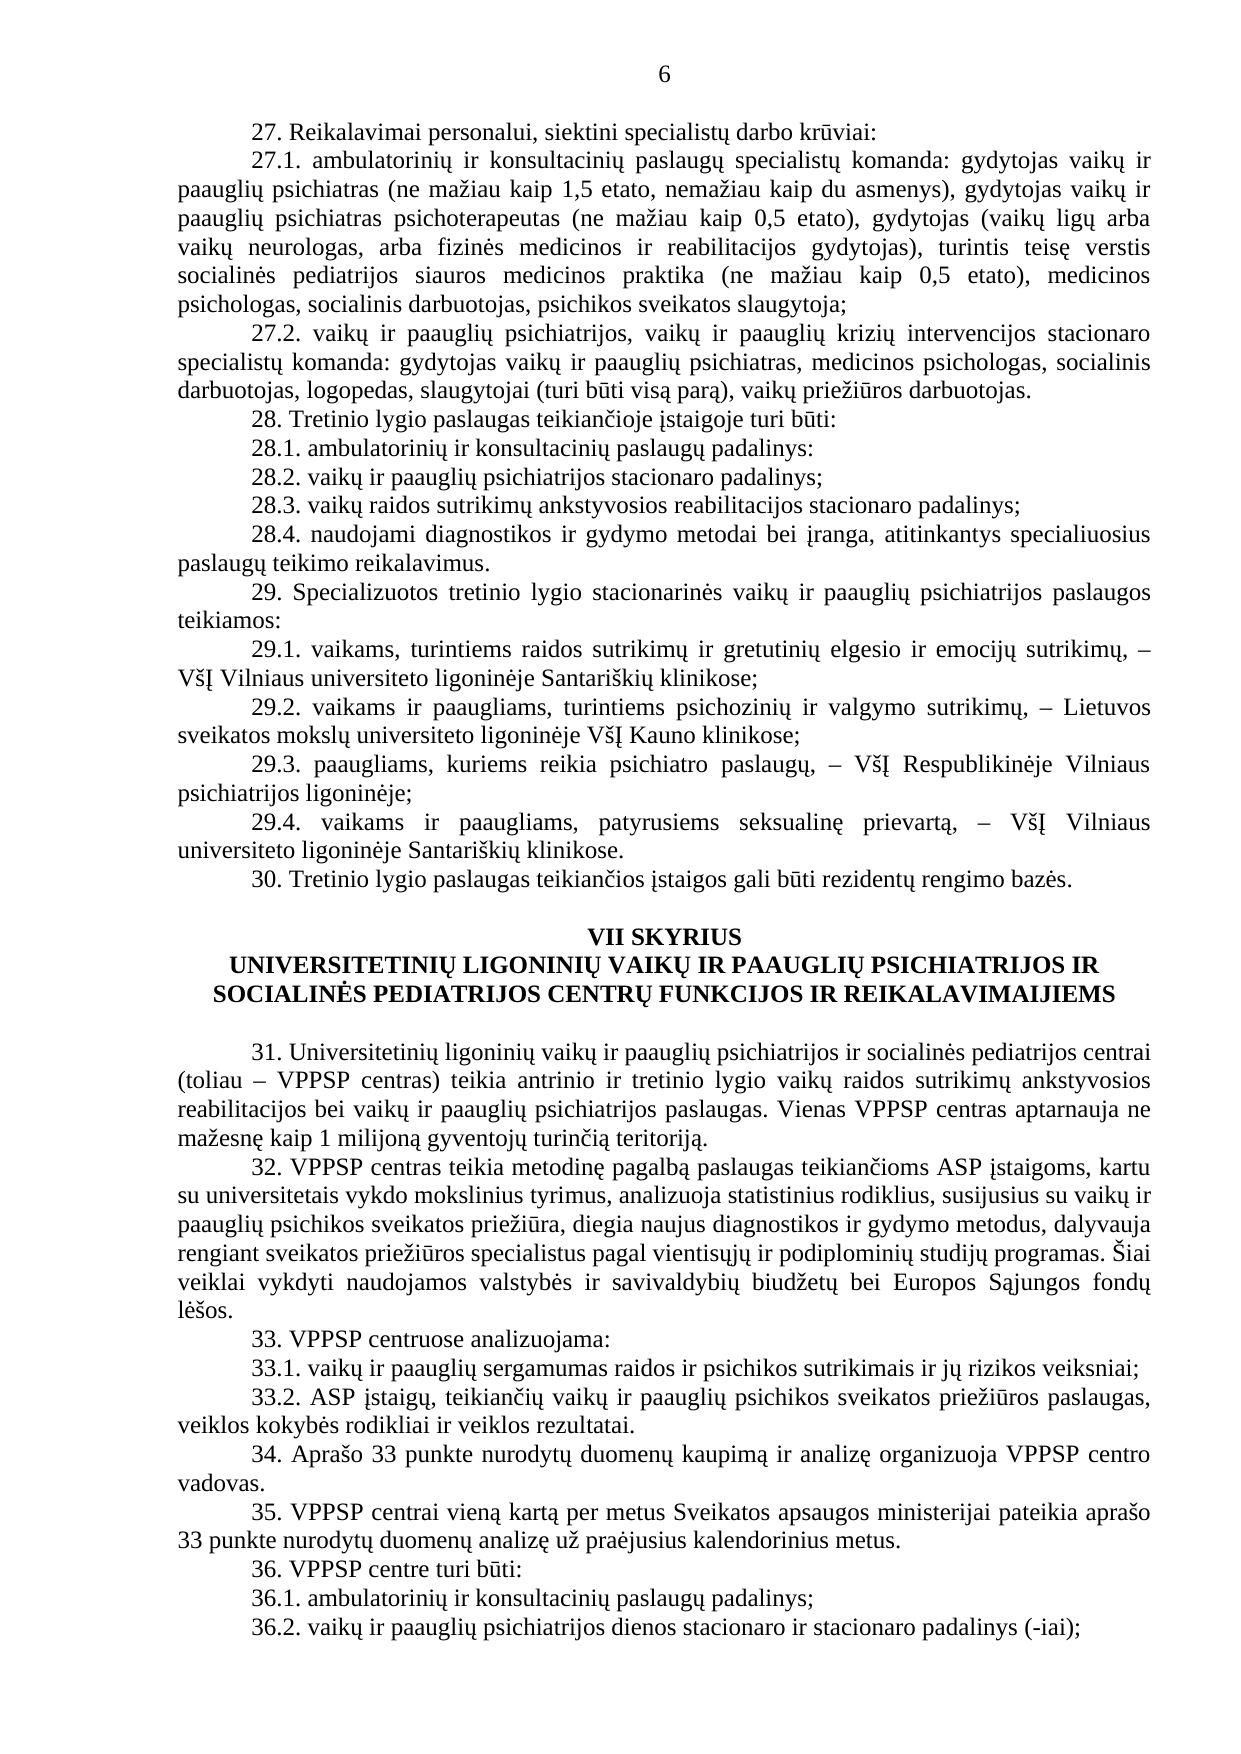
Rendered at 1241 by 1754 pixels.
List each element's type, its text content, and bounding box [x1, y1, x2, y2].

text 27. Reikalavimai personalui, siektini specialistų darbo krūviai: [177, 117, 1152, 145]
text 33.1. vaikų ir paauglių sergamumas raidos ir psichikos sutrikimais ir jų rizikos veiksniai; [177, 1353, 1152, 1382]
text 28.3. vaikų raidos sutrikimų ankstyvosios reabilitacijos stacionaro padalinys; [177, 490, 1152, 519]
text 28.2. vaikų ir paauglių psichiatrijos stacionaro padalinys; [177, 462, 1152, 490]
text 28.4. naudojami diagnostikos ir gydymo metodai bei įranga, atitinkantys specialiuosius paslaugų teikimo reikalavimus. [177, 519, 1152, 577]
text 31. Universitetinių ligoninių vaikų ir paauglių psichiatrijos ir socialinės pediatrijos centrai (toliau – VPPSP centras) teikia antrinio ir tretinio lygio vaikų raidos sutrikimų ankstyvosios reabilitacijos bei vaikų ir paauglių psichiatrijos paslaugas. Vienas VPPSP centras aptarnauja ne mažesnę kaip 1 milijoną gyventojų turinčią teritoriją. [177, 1037, 1152, 1152]
text 29. Specializuotos tretinio lygio stacionarinės vaikų ir paauglių psichiatrijos paslaugos teikiamos: [177, 577, 1152, 634]
text 29.4. vaikams ir paaugliams, patyrusiems seksualinę prievartą, – VšĮ Vilniaus universiteto ligoninėje Santariškių klinikose. [177, 807, 1152, 864]
text 36.1. ambulatorinių ir konsultacinių paslaugų padalinys; [177, 1583, 1152, 1612]
text 33.2. ASP įstaigų, teikiančių vaikų ir paauglių psichikos sveikatos priežiūros paslaugas, veiklos kokybės rodikliai ir veiklos rezultatai. [177, 1382, 1152, 1439]
text 30. Tretinio lygio paslaugas teikiančios įstaigos gali būti rezidentų rengimo bazės. [177, 864, 1152, 893]
text 28. Tretinio lygio paslaugas teikiančioje įstaigoje turi būti: [177, 404, 1152, 433]
text 36. VPPSP centre turi būti: [177, 1554, 1152, 1583]
text 35. VPPSP centrai vieną kartą per metus Sveikatos apsaugos ministerijai pateikia aprašo 33 punkte nurodytų duomenų analizę už praėjusius kalendorinius metus. [177, 1497, 1152, 1554]
text 29.3. paaugliams, kuriems reikia psichiatro paslaugų, – VšĮ Respublikinėje Vilniaus psichiatrijos ligoninėje; [177, 749, 1152, 807]
text 27.1. ambulatorinių ir konsultacinių paslaugų specialistų komanda: gydytojas vaikų ir paauglių psichiatras (ne mažiau kaip 1,5 etato, nemažiau kaip du asmenys), gydytojas vaikų ir paauglių psichiatras psichoterapeutas (ne mažiau kaip 0,5 etato), gydytojas (vaikų ligų arba vaikų neurologas, arba fizinės medicinos ir reabilitacijos gydytojas), turintis teisę verstis socialinės pediatrijos siauros medicinos praktika (ne mažiau kaip 0,5 etato), medicinos psichologas, socialinis darbuotojas, psichikos sveikatos slaugytoja; [177, 145, 1152, 318]
text 33. VPPSP centruose analizuojama: [177, 1324, 1152, 1353]
text 32. VPPSP centras teikia metodinę pagalbą paslaugas teikiančioms ASP įstaigoms, kartu su universitetais vykdo mokslinius tyrimus, analizuoja statistinius rodiklius, susijusius su vaikų ir paauglių psichikos sveikatos priežiūra, diegia naujus diagnostikos ir gydymo metodus, dalyvauja rengiant sveikatos priežiūros specialistus pagal vientisųjų ir podiplominių studijų programas. Šiai veiklai vykdyti naudojamos valstybės ir savivaldybių biudžetų bei Europos Sąjungos fondų lėšos. [177, 1152, 1152, 1324]
text UNIVERSITETINIŲ LIGONINIŲ Vaikų ir paauglių psichiatrijos ir socialinės pediatrijos centrŲ FUNKCIJOS IR REIKALAVIMAIJIEMS [177, 950, 1152, 1008]
text 29.2. vaikams ir paaugliams, turintiems psichozinių ir valgymo sutrikimų, – Lietuvos sveikatos mokslų universiteto ligoninėje VšĮ Kauno klinikose; [177, 692, 1152, 749]
text 36.2. vaikų ir paauglių psichiatrijos dienos stacionaro ir stacionaro padalinys (-iai); [177, 1612, 1152, 1640]
text VII SKYRIUS [177, 922, 1152, 950]
text 27.2. vaikų ir paauglių psichiatrijos, vaikų ir paauglių krizių intervencijos stacionaro specialistų komanda: gydytojas vaikų ir paauglių psichiatras, medicinos psichologas, socialinis darbuotojas, logopedas, slaugytojai (turi būti visą parą), vaikų priežiūros darbuotojas. [177, 318, 1152, 404]
text 34. Aprašo 33 punkte nurodytų duomenų kaupimą ir analizę organizuoja VPPSP centro vadovas. [177, 1439, 1152, 1497]
text 29.1. vaikams, turintiems raidos sutrikimų ir gretutinių elgesio ir emocijų sutrikimų, – VšĮ Vilniaus universiteto ligoninėje Santariškių klinikose; [177, 634, 1152, 692]
text 28.1. ambulatorinių ir konsultacinių paslaugų padalinys: [177, 433, 1152, 462]
